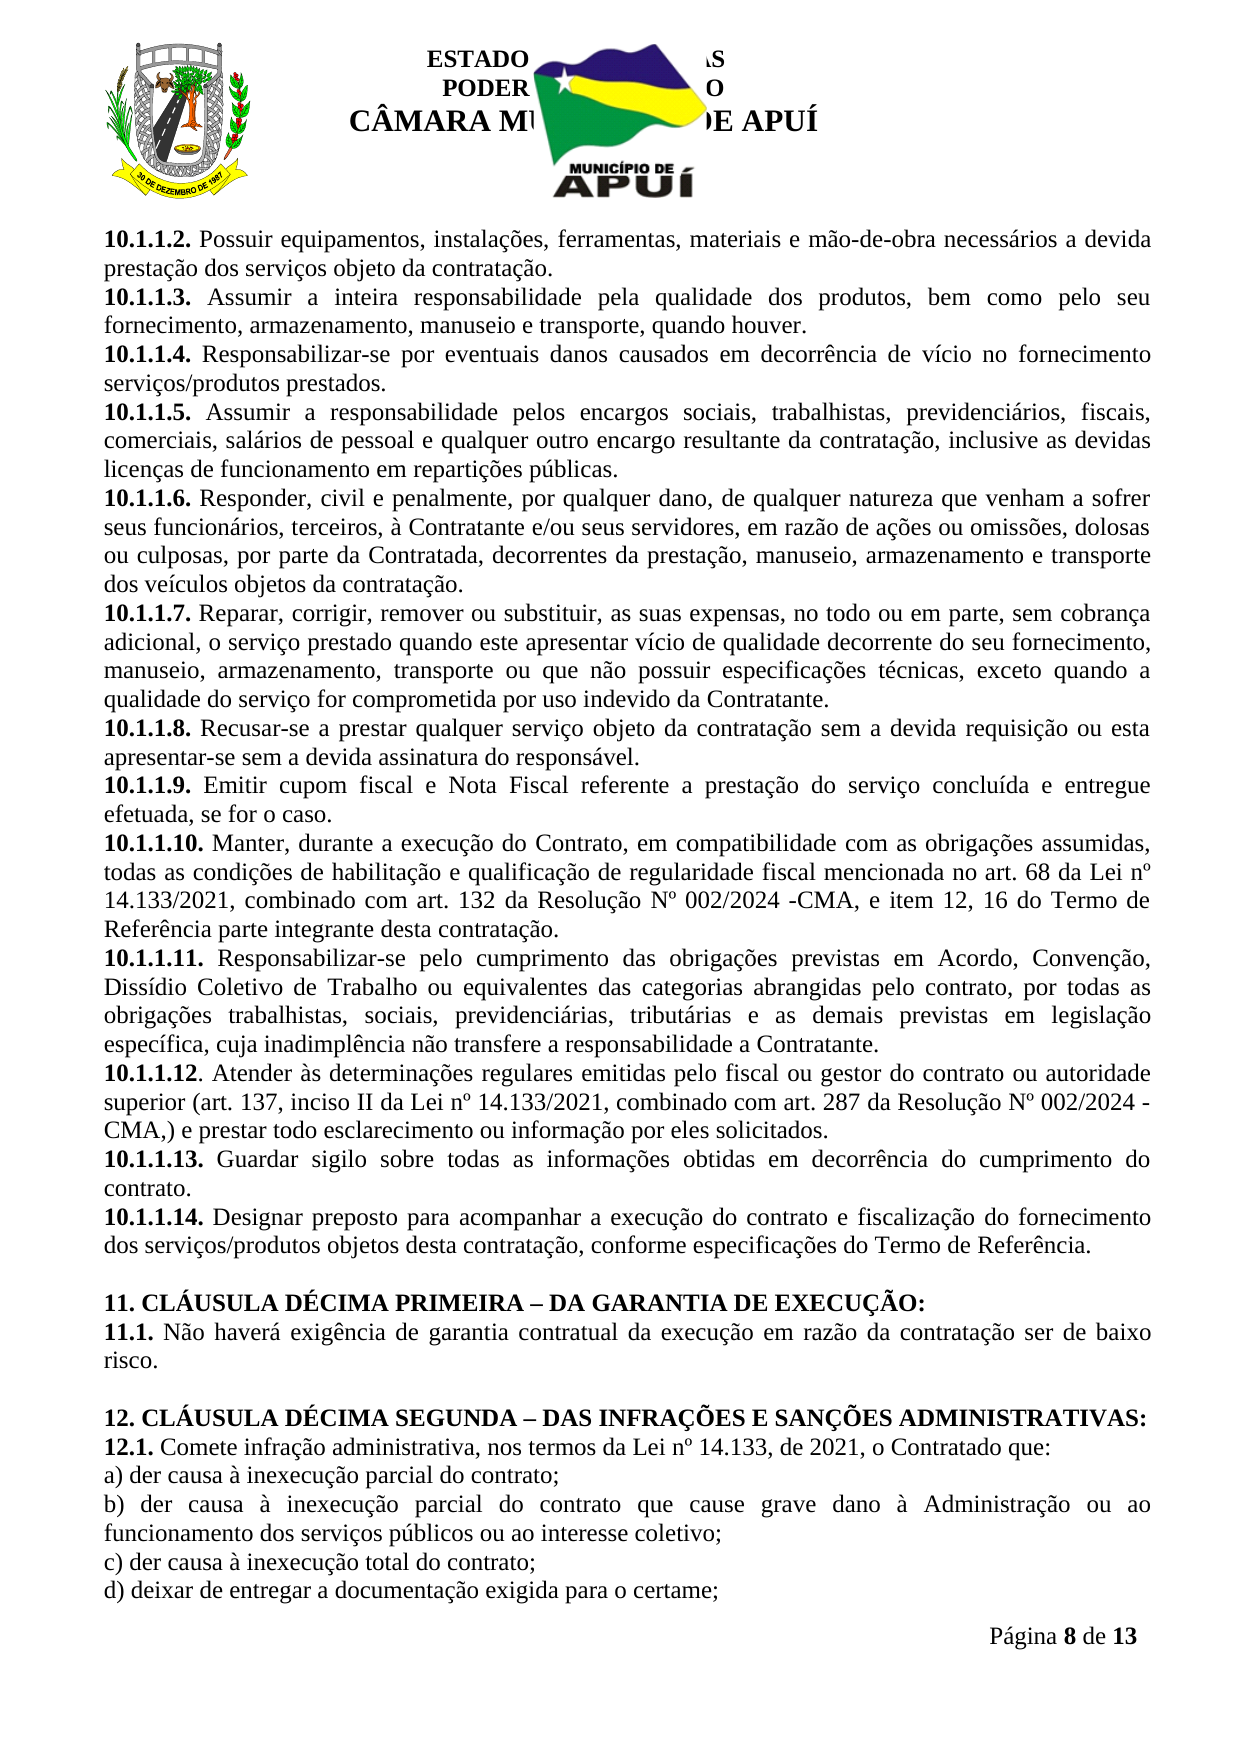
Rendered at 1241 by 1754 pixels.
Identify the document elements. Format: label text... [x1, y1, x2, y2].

text 10.1.1.12. Atender às determinações regulares emitidas pelo fiscal ou gestor do contrato ou autoridade superior (art. 137, inciso II da Lei nº 14.133/2021, combinado com art. 287 da Resolução Nº 002/2024 -CMA,) e prestar todo esclarecimento ou informação por eles solicitados. [103, 1058, 1152, 1144]
text a) der causa à inexecução parcial do contrato; [103, 1460, 1152, 1489]
text 10.1.1.14. Designar preposto para acompanhar a execução do contrato e fiscalização do fornecimento dos serviços/produtos objetos desta contratação, conforme especificações do Termo de Referência. [103, 1202, 1152, 1259]
text 11. CLÁUSULA DÉCIMA PRIMEIRA – DA GARANTIA DE EXECUÇÃO: [103, 1288, 1152, 1317]
text 10.1.1.2. Possuir equipamentos, instalações, ferramentas, materiais e mão-de-obra necessários a devida prestação dos serviços objeto da contratação. [103, 224, 1152, 282]
text 10.1.1.6. Responder, civil e penalmente, por qualquer dano, de qualquer natureza que venham a sofrer seus funcionários, terceiros, à Contratante e/ou seus servidores, em razão de ações ou omissões, dolosas ou culposas, por parte da Contratada, decorrentes da prestação, manuseio, armazenamento e transporte dos veículos objetos da contratação. [103, 483, 1152, 598]
text 10.1.1.13. Guardar sigilo sobre todas as informações obtidas em decorrência do cumprimento do contrato. [103, 1144, 1152, 1202]
text 10.1.1.4. Responsabilizar-se por eventuais danos causados em decorrência de vício no fornecimento serviços/produtos prestados. [103, 339, 1152, 397]
text b) der causa à inexecução parcial do contrato que cause grave dano à Administração ou ao funcionamento dos serviços públicos ou ao interesse coletivo; [103, 1489, 1152, 1547]
text 10.1.1.3. Assumir a inteira responsabilidade pela qualidade dos produtos, bem como pelo seu fornecimento, armazenamento, manuseio e transporte, quando houver. [103, 282, 1152, 339]
text 10.1.1.8. Recusar-se a prestar qualquer serviço objeto da contratação sem a devida requisição ou esta apresentar-se sem a devida assinatura do responsável. [103, 713, 1152, 770]
text 12.1. Comete infração administrativa, nos termos da Lei nº 14.133, de 2021, o Contratado que: [103, 1432, 1152, 1460]
text c) der causa à inexecução total do contrato; [103, 1547, 1152, 1575]
text 12. CLÁUSULA DÉCIMA SEGUNDA – DAS INFRAÇÕES E SANÇÕES ADMINISTRATIVAS: [103, 1403, 1152, 1432]
text d) deixar de entregar a documentação exigida para o certame; [103, 1575, 1152, 1604]
text 10.1.1.7. Reparar, corrigir, remover ou substituir, as suas expensas, no todo ou em parte, sem cobrança adicional, o serviço prestado quando este apresentar vício de qualidade decorrente do seu fornecimento, manuseio, armazenamento, transporte ou que não possuir especificações técnicas, exceto quando a qualidade do serviço for comprometida por uso indevido da Contratante. [103, 598, 1152, 713]
text 10.1.1.9. Emitir cupom fiscal e Nota Fiscal referente a prestação do serviço concluída e entregue efetuada, se for o caso. [103, 770, 1152, 828]
text 10.1.1.5. Assumir a responsabilidade pelos encargos sociais, trabalhistas, previdenciários, fiscais, comerciais, salários de pessoal e qualquer outro encargo resultante da contratação, inclusive as devidas licenças de funcionamento em repartições públicas. [103, 397, 1152, 483]
text 10.1.1.11. Responsabilizar-se pelo cumprimento das obrigações previstas em Acordo, Convenção, Dissídio Coletivo de Trabalho ou equivalentes das categorias abrangidas pelo contrato, por todas as obrigações trabalhistas, sociais, previdenciárias, tributárias e as demais previstas em legislação específica, cuja inadimplência não transfere a responsabilidade a Contratante. [103, 943, 1152, 1058]
text 10.1.1.10. Manter, durante a execução do Contrato, em compatibilidade com as obrigações assumidas, todas as condições de habilitação e qualificação de regularidade fiscal mencionada no art. 68 da Lei nº 14.133/2021, combinado com art. 132 da Resolução Nº 002/2024 -CMA, e item 12, 16 do Termo de Referência parte integrante desta contratação. [103, 828, 1152, 943]
text 11.1. Não haverá exigência de garantia contratual da execução em razão da contratação ser de baixo risco. [103, 1317, 1152, 1374]
